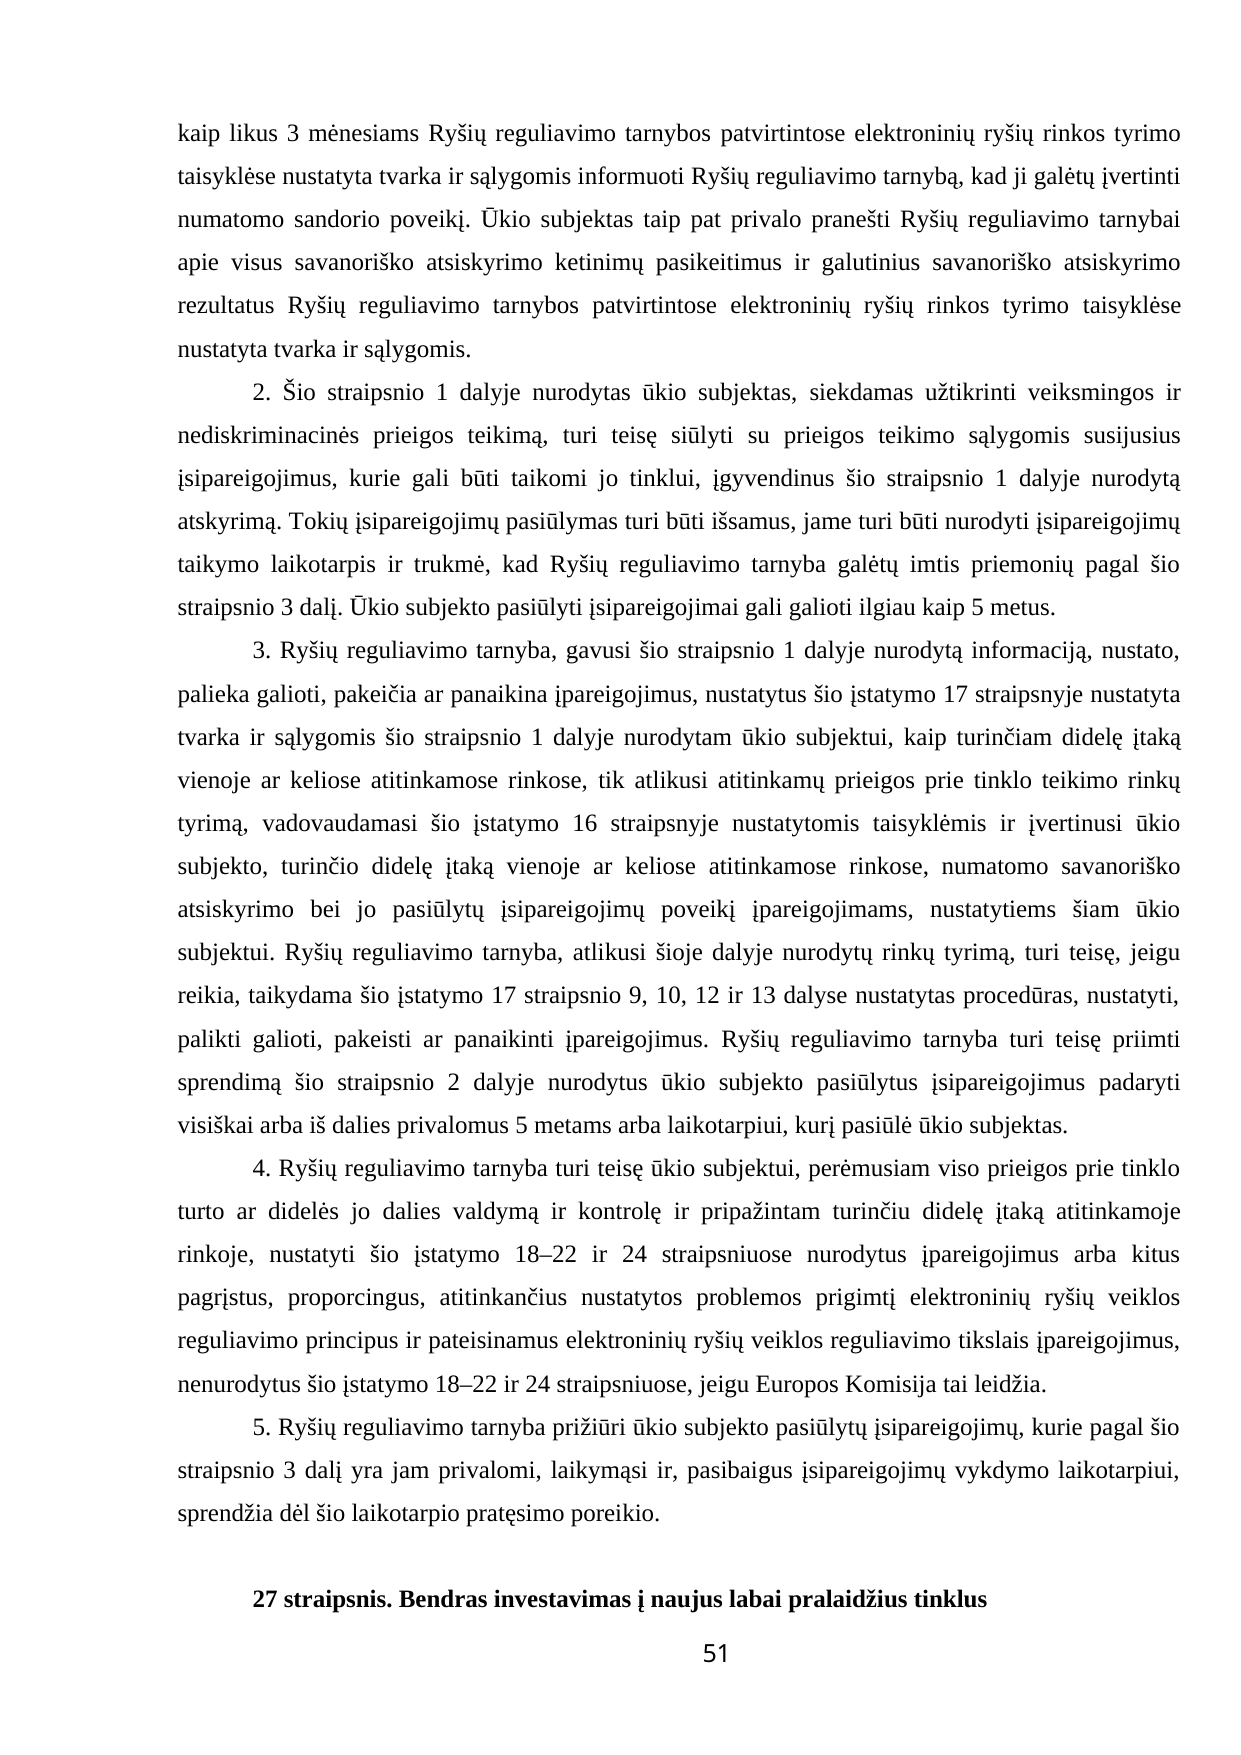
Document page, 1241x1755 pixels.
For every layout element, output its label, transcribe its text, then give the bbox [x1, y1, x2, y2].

text 4. Ryšių reguliavimo tarnyba turi teisę ūkio subjektui, perėmusiam viso prieigos prie tinklo turto ar didelės jo dalies valdymą ir kontrolę ir pripažintam turinčiu didelę įtaką atitinkamoje rinkoje, nustatyti šio įstatymo 18–22 ir 24 straipsniuose nurodytus įpareigojimus arba kitus pagrįstus, proporcingus, atitinkančius nustatytos problemos prigimtį elektroninių ryšių veiklos reguliavimo principus ir pateisinamus elektroninių ryšių veiklos reguliavimo tikslais įpareigojimus, nenurodytus šio įstatymo 18–22 ir 24 straipsniuose, jeigu Europos Komisija tai leidžia. [177, 1153, 1181, 1397]
text kaip likus 3 mėnesiams Ryšių reguliavimo tarnybos patvirtintose elektroninių ryšių rinkos tyrimo taisyklėse nustatyta tvarka ir sąlygomis informuoti Ryšių reguliavimo tarnybą, kad ji galėtų įvertinti numatomo sandorio poveikį. Ūkio subjektas taip pat privalo pranešti Ryšių reguliavimo tarnybai apie visus savanoriško atsiskyrimo ketinimų pasikeitimus ir galutinius savanoriško atsiskyrimo rezultatus Ryšių reguliavimo tarnybos patvirtintose elektroninių ryšių rinkos tyrimo taisyklėse nustatyta tvarka ir sąlygomis. [177, 118, 1181, 362]
text 5. Ryšių reguliavimo tarnyba prižiūri ūkio subjekto pasiūlytų įsipareigojimų, kurie pagal šio straipsnio 3 dalį yra jam privalomi, laikymąsi ir, pasibaigus įsipareigojimų vykdymo laikotarpiui, sprendžia dėl šio laikotarpio pratęsimo poreikio. [177, 1412, 1181, 1527]
text 3. Ryšių reguliavimo tarnyba, gavusi šio straipsnio 1 dalyje nurodytą informaciją, nustato, palieka galioti, pakeičia ar panaikina įpareigojimus, nustatytus šio įstatymo 17 straipsnyje nustatyta tvarka ir sąlygomis šio straipsnio 1 dalyje nurodytam ūkio subjektui, kaip turinčiam didelę įtaką vienoje ar keliose atitinkamose rinkose, tik atlikusi atitinkamų prieigos prie tinklo teikimo rinkų tyrimą, vadovaudamasi šio įstatymo 16 straipsnyje nustatytomis taisyklėmis ir įvertinusi ūkio subjekto, turinčio didelę įtaką vienoje ar keliose atitinkamose rinkose, numatomo savanoriško atsiskyrimo bei jo pasiūlytų įsipareigojimų poveikį įpareigojimams, nustatytiems šiam ūkio subjektui. Ryšių reguliavimo tarnyba, atlikusi šioje dalyje nurodytų rinkų tyrimą, turi teisę, jeigu reikia, taikydama šio įstatymo 17 straipsnio 9, 10, 12 ir 13 dalyse nustatytas procedūras, nustatyti, palikti galioti, pakeisti ar panaikinti įpareigojimus. Ryšių reguliavimo tarnyba turi teisę priimti sprendimą šio straipsnio 2 dalyje nurodytus ūkio subjekto pasiūlytus įsipareigojimus padaryti visiškai arba iš dalies privalomus 5 metams arba laikotarpiui, kurį pasiūlė ūkio subjektas. [177, 636, 1181, 1139]
text 27 straipsnis. Bendras investavimas į naujus labai pralaidžius tinklus [177, 1584, 1181, 1613]
text 2. Šio straipsnio 1 dalyje nurodytas ūkio subjektas, siekdamas užtikrinti veiksmingos ir nediskriminacinės prieigos teikimą, turi teisę siūlyti su prieigos teikimo sąlygomis susijusius įsipareigojimus, kurie gali būti taikomi jo tinklui, įgyvendinus šio straipsnio 1 dalyje nurodytą atskyrimą. Tokių įsipareigojimų pasiūlymas turi būti išsamus, jame turi būti nurodyti įsipareigojimų taikymo laikotarpis ir trukmė, kad Ryšių reguliavimo tarnyba galėtų imtis priemonių pagal šio straipsnio 3 dalį. Ūkio subjekto pasiūlyti įsipareigojimai gali galioti ilgiau kaip 5 metus. [177, 377, 1181, 621]
